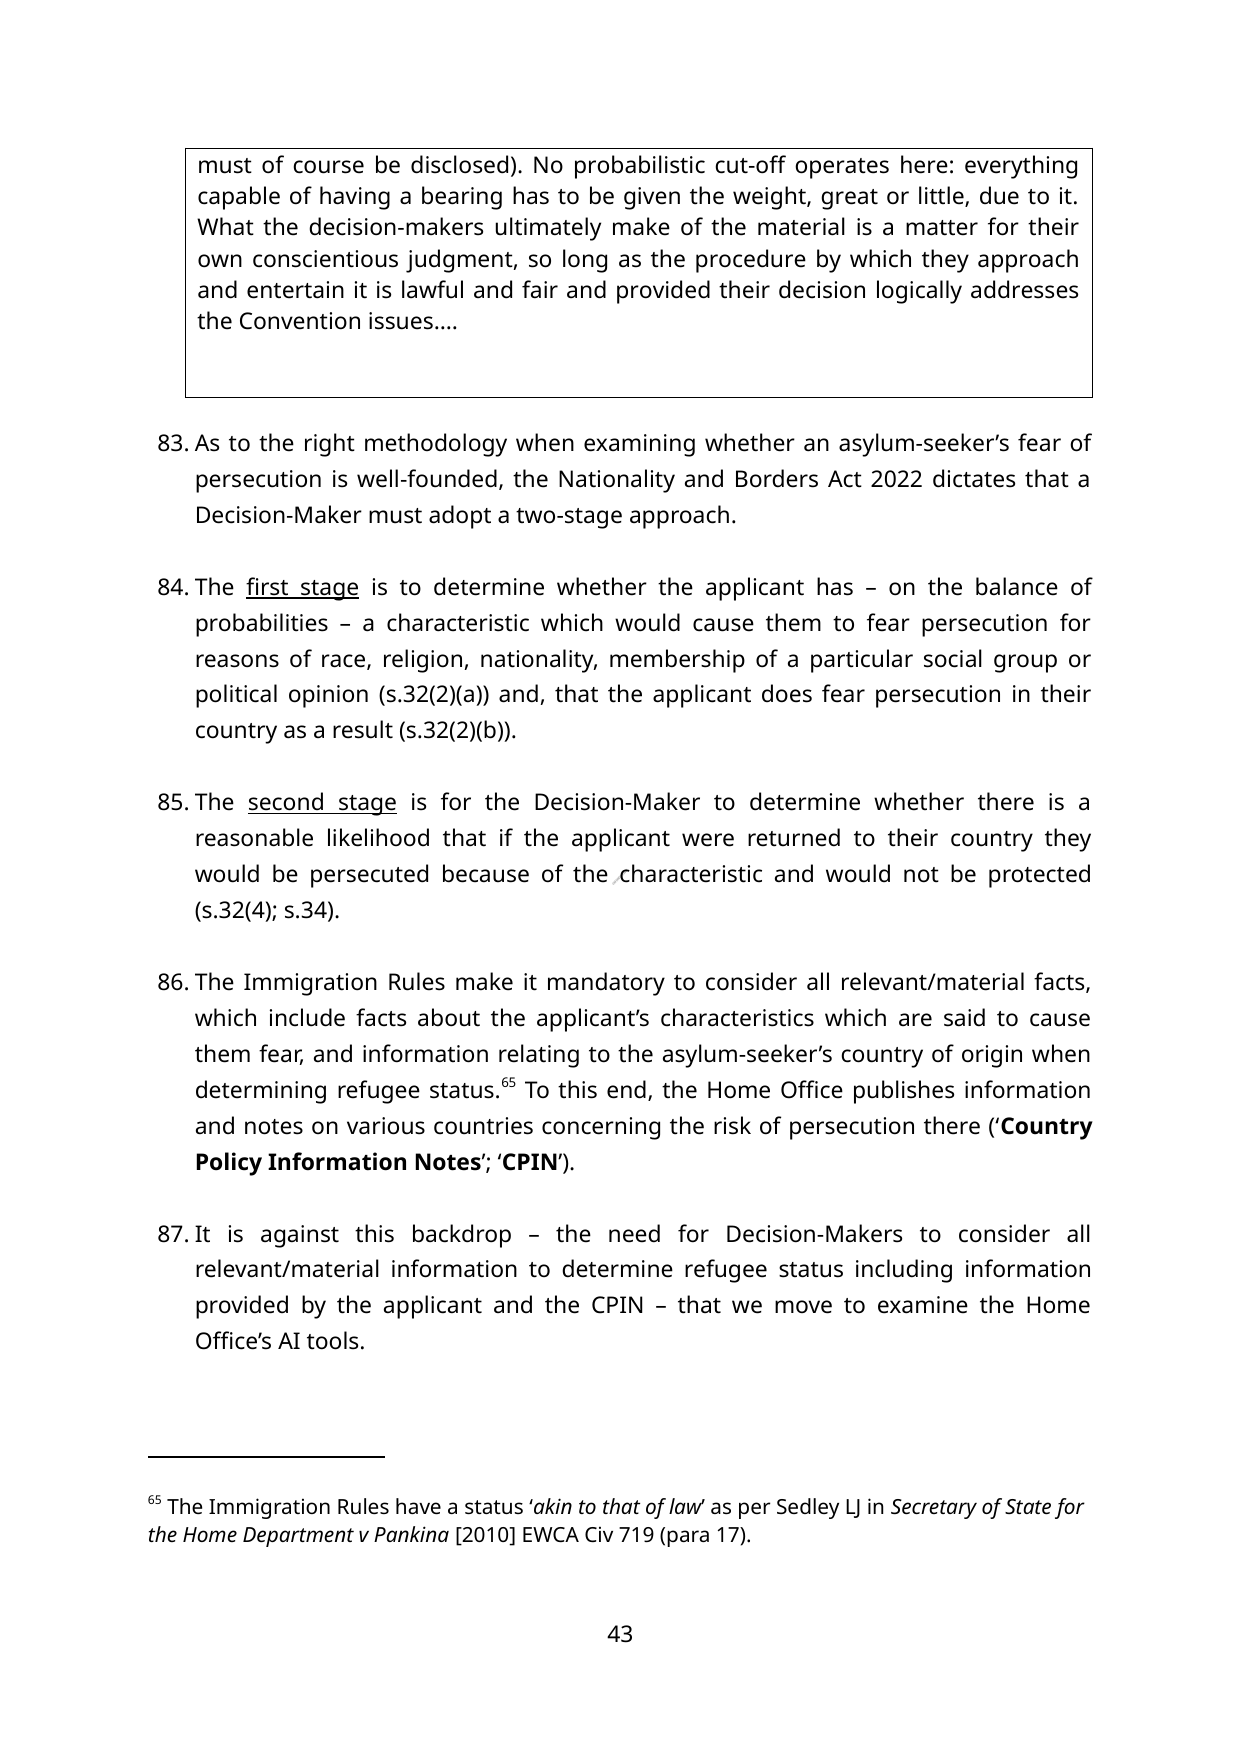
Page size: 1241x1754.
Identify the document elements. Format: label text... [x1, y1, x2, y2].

list The Immigration Rules have a status ‘akin to that of law’ as per Sedley LJ in Secretary of State for the Home Department v Pankina [2010] EWCA Civ 719 (para 17). [148, 1492, 1092, 1549]
list The first stage is to determine whether the applicant has – on the balance of probabilities – a characteristic which would cause them to fear persecution for reasons of race, religion, nationality, membership of a particular social group or political opinion (s.32(2)(a)) and, that the applicant does fear persecution in their country as a result (s.32(2)(b)). [157, 571, 1092, 746]
list As to the right methodology when examining whether an asylum-seeker’s fear of persecution is well-founded, the Nationality and Borders Act 2022 dictates that a Decision-Maker must adopt a two-stage approach. [157, 427, 1092, 530]
table_header must of course be disclosed). No probabilistic cut-off operates here: everything capable of having a bearing has to be given the weight, great or little, due to it. What the decision-makers ultimately make of the material is a matter for their own conscientious judgment, so long as the procedure by which they approach and entertain it is lawful and fair and provided their decision logically addresses the Convention issues…. [186, 149, 1092, 397]
list It is against this backdrop – the need for Decision-Makers to consider all relevant/material information to determine refugee status including information provided by the applicant and the CPIN – that we move to examine the Home Office’s AI tools. [157, 1217, 1092, 1357]
list The Immigration Rules make it mandatory to consider all relevant/material facts, which include facts about the applicant’s characteristics which are said to cause them fear, and information relating to the asylum-seeker’s country of origin when determining refugee status. To this end, the Home Office publishes information and notes on various countries concerning the risk of persecution there (‘Country Policy Information Notes’; ‘CPIN’). [157, 966, 1092, 1177]
list The second stage is for the Decision-Maker to determine whether there is a reasonable likelihood that if the applicant were returned to their country they would be persecuted because of the characteristic and would not be protected (s.32(4); s.34). [157, 786, 1092, 925]
